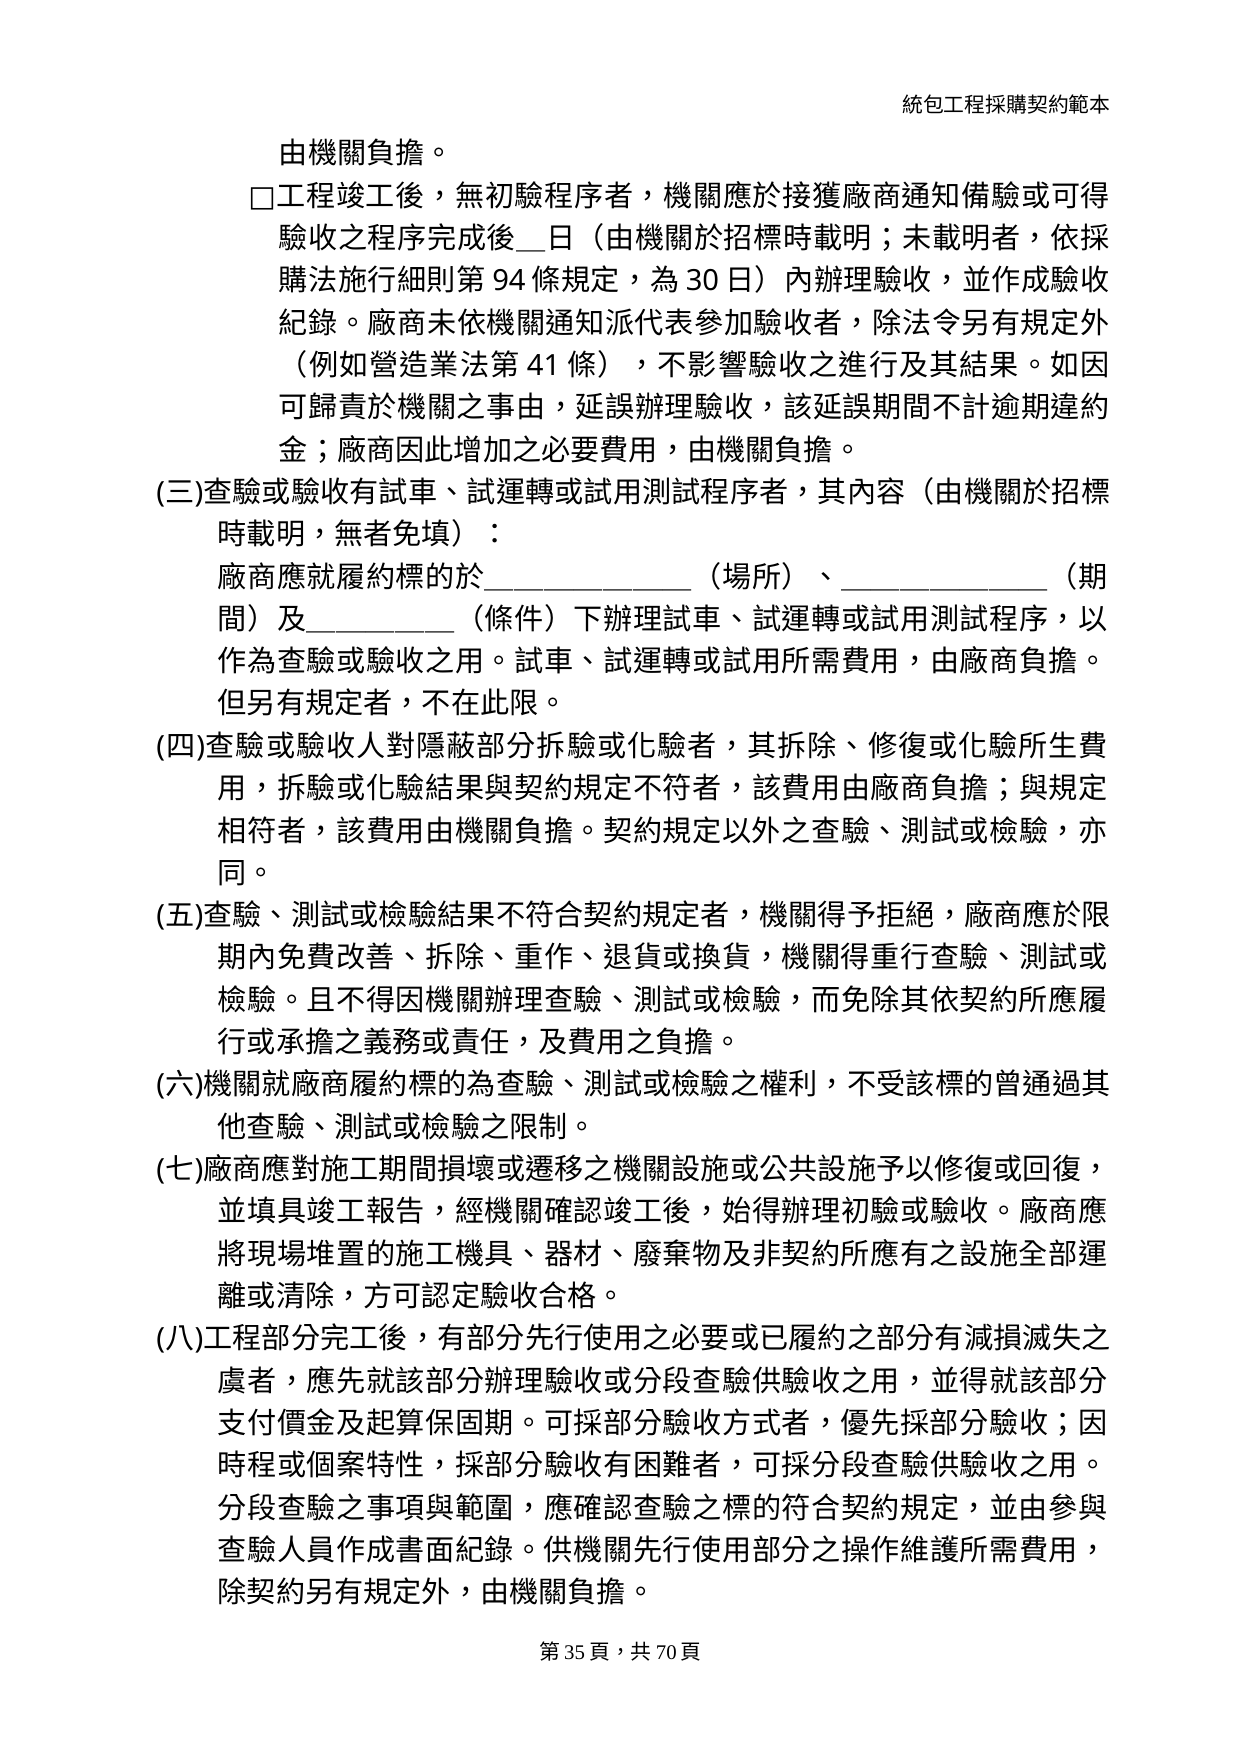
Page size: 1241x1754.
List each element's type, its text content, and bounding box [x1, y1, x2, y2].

text 廠商應就履約標的於＿＿＿＿＿＿＿（場所）、＿＿＿＿＿＿＿（期間）及＿＿＿＿＿（條件）下辦理試車、試運轉或試用測試程序，以作為查驗或驗收之用。試車、試運轉或試用所需費用，由廠商負擔。但另有規定者，不在此限。 [217, 553, 1110, 722]
text (七)廠商應對施工期間損壞或遷移之機關設施或公共設施予以修復或回復，並填具竣工報告，經機關確認竣工後，始得辦理初驗或驗收。廠商應將現場堆置的施工機具、器材、廢棄物及非契約所應有之設施全部運離或清除，方可認定驗收合格。 [156, 1146, 1110, 1315]
text (五)查驗、測試或檢驗結果不符合契約規定者，機關得予拒絕，廠商應於限期內免費改善、拆除、重作、退貨或換貨，機關得重行查驗、測試或檢驗。且不得因機關辦理查驗、測試或檢驗，而免除其依契約所應履行或承擔之義務或責任，及費用之負擔。 [156, 892, 1110, 1061]
text 由機關負擔。 [248, 130, 1110, 172]
text (六)機關就廠商履約標的為查驗、測試或檢驗之權利，不受該標的曾通過其他查驗、測試或檢驗之限制。 [156, 1061, 1110, 1146]
text □工程竣工後，無初驗程序者，機關應於接獲廠商通知備驗或可得驗收之程序完成後＿日（由機關於招標時載明；未載明者，依採購法施行細則第94條規定，為30日）內辦理驗收，並作成驗收紀錄。廠商未依機關通知派代表參加驗收者，除法令另有規定外（例如營造業法第41條），不影響驗收之進行及其結果。如因可歸責於機關之事由，延誤辦理驗收，該延誤期間不計逾期違約金；廠商因此增加之必要費用，由機關負擔。 [248, 172, 1110, 468]
text (四)查驗或驗收人對隱蔽部分拆驗或化驗者，其拆除、修復或化驗所生費用，拆驗或化驗結果與契約規定不符者，該費用由廠商負擔；與規定相符者，該費用由機關負擔。契約規定以外之查驗、測試或檢驗，亦同。 [156, 722, 1110, 892]
text (三)查驗或驗收有試車、試運轉或試用測試程序者，其內容（由機關於招標時載明，無者免填）： [156, 468, 1110, 553]
text (八)工程部分完工後，有部分先行使用之必要或已履約之部分有減損滅失之虞者，應先就該部分辦理驗收或分段查驗供驗收之用，並得就該部分支付價金及起算保固期。可採部分驗收方式者，優先採部分驗收；因時程或個案特性，採部分驗收有困難者，可採分段查驗供驗收之用。分段查驗之事項與範圍，應確認查驗之標的符合契約規定，並由參與查驗人員作成書面紀錄。供機關先行使用部分之操作維護所需費用，除契約另有規定外，由機關負擔。 [156, 1315, 1110, 1611]
